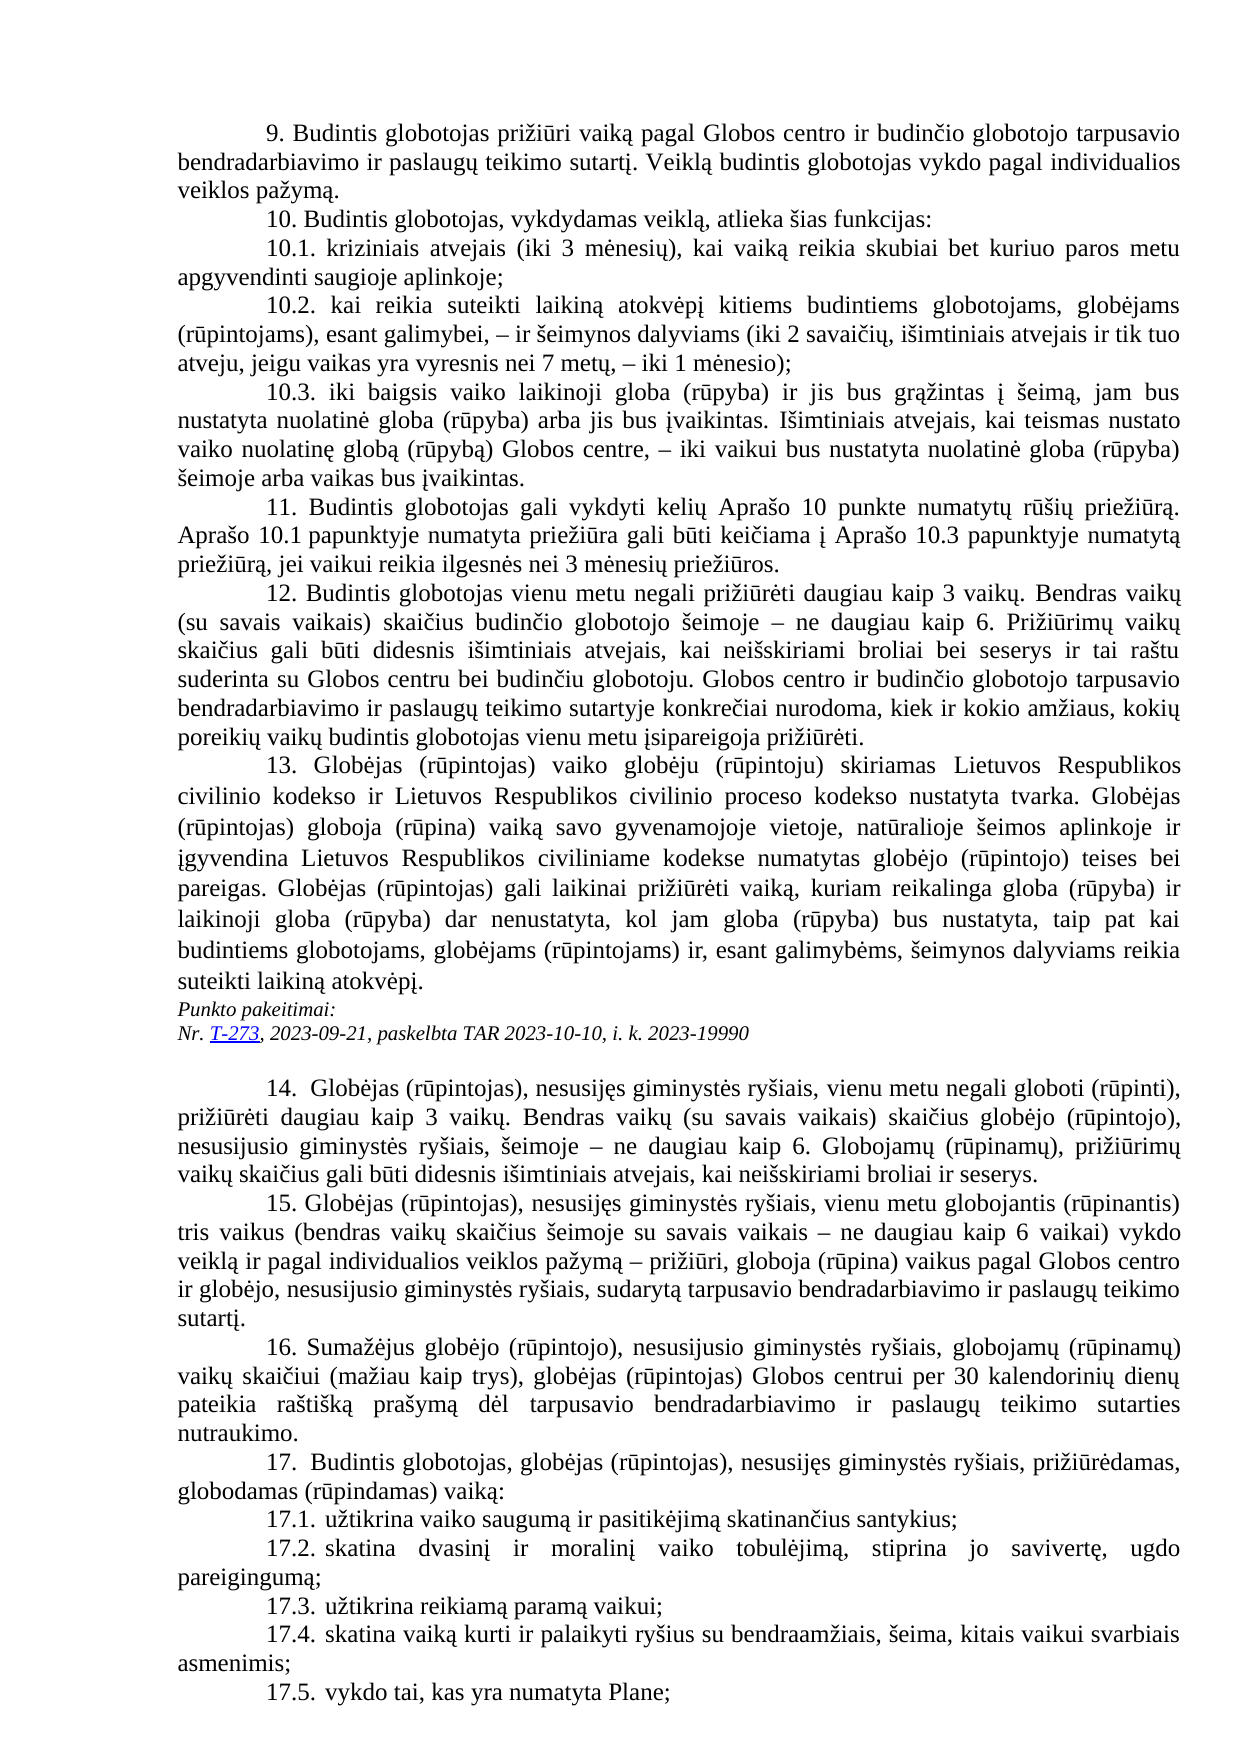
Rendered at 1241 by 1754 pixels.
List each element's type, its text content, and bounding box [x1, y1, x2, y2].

text 17.2. skatina dvasinį ir moralinį vaiko tobulėjimą, stiprina jo savivertę, ugdo pareigingumą; [177, 1533, 1181, 1591]
text 9. Budintis globotojas prižiūri vaiką pagal Globos centro ir budinčio globotojo tarpusavio bendradarbiavimo ir paslaugų teikimo sutartį. Veiklą budintis globotojas vykdo pagal individualios veiklos pažymą. [177, 118, 1181, 204]
text 12. Budintis globotojas vienu metu negali prižiūrėti daugiau kaip 3 vaikų. Bendras vaikų (su savais vaikais) skaičius budinčio globotojo šeimoje – ne daugiau kaip 6. Prižiūrimų vaikų skaičius gali būti didesnis išimtiniais atvejais, kai neišskiriami broliai bei seserys ir tai raštu suderinta su Globos centru bei budinčiu globotoju. Globos centro ir budinčio globotojo tarpusavio bendradarbiavimo ir paslaugų teikimo sutartyje konkrečiai nurodoma, kiek ir kokio amžiaus, kokių poreikių vaikų budintis globotojas vienu metu įsipareigoja prižiūrėti. [177, 578, 1181, 751]
text 17.4. skatina vaiką kurti ir palaikyti ryšius su bendraamžiais, šeima, kitais vaikui svarbiais asmenimis; [177, 1619, 1181, 1677]
text 17.1. užtikrina vaiko saugumą ir pasitikėjimą skatinančius santykius; [177, 1504, 1181, 1533]
text Punkto pakeitimai: [177, 996, 1181, 1021]
text 10. Budintis globotojas, vykdydamas veiklą, atlieka šias funkcijas: [177, 204, 1181, 233]
text 15. Globėjas (rūpintojas), nesusijęs giminystės ryšiais, vienu metu globojantis (rūpinantis) tris vaikus (bendras vaikų skaičius šeimoje su savais vaikais – ne daugiau kaip 6 vaikai) vykdo veiklą ir pagal individualios veiklos pažymą – prižiūri, globoja (rūpina) vaikus pagal Globos centro ir globėjo, nesusijusio giminystės ryšiais, sudarytą tarpusavio bendradarbiavimo ir paslaugų teikimo sutartį. [177, 1188, 1181, 1332]
text 14. Globėjas (rūpintojas), nesusijęs giminystės ryšiais, vienu metu negali globoti (rūpinti), prižiūrėti daugiau kaip 3 vaikų. Bendras vaikų (su savais vaikais) skaičius globėjo (rūpintojo), nesusijusio giminystės ryšiais, šeimoje – ne daugiau kaip 6. Globojamų (rūpinamų), prižiūrimų vaikų skaičius gali būti didesnis išimtiniais atvejais, kai neišskiriami broliai ir seserys. [177, 1073, 1181, 1188]
text 17. Budintis globotojas, globėjas (rūpintojas), nesusijęs giminystės ryšiais, prižiūrėdamas, globodamas (rūpindamas) vaiką: [177, 1447, 1181, 1504]
text 17.5. vykdo tai, kas yra numatyta Plane; [177, 1677, 1181, 1706]
text 10.3. iki baigsis vaiko laikinoji globa (rūpyba) ir jis bus grąžintas į šeimą, jam bus nustatyta nuolatinė globa (rūpyba) arba jis bus įvaikintas. Išimtiniais atvejais, kai teismas nustato vaiko nuolatinę globą (rūpybą) Globos centre, – iki vaikui bus nustatyta nuolatinė globa (rūpyba) šeimoje arba vaikas bus įvaikintas. [177, 377, 1181, 492]
text 11. Budintis globotojas gali vykdyti kelių Aprašo 10 punkte numatytų rūšių priežiūrą. Aprašo 10.1 papunktyje numatyta priežiūra gali būti keičiama į Aprašo 10.3 papunktyje numatytą priežiūrą, jei vaikui reikia ilgesnės nei 3 mėnesių priežiūros. [177, 492, 1181, 578]
text Nr. T-273, 2023-09-21, paskelbta TAR 2023-10-10, i. k. 2023-19990 [177, 1021, 1181, 1044]
text 13. Globėjas (rūpintojas) vaiko globėju (rūpintoju) skiriamas Lietuvos Respublikos civilinio kodekso ir Lietuvos Respublikos civilinio proceso kodekso nustatyta tvarka. Globėjas (rūpintojas) globoja (rūpina) vaiką savo gyvenamojoje vietoje, natūralioje šeimos aplinkoje ir įgyvendina Lietuvos Respublikos civiliniame kodekse numatytas globėjo (rūpintojo) teises bei pareigas. Globėjas (rūpintojas) gali laikinai prižiūrėti vaiką, kuriam reikalinga globa (rūpyba) ir laikinoji globa (rūpyba) dar nenustatyta, kol jam globa (rūpyba) bus nustatyta, taip pat kai budintiems globotojams, globėjams (rūpintojams) ir, esant galimybėms, šeimynos dalyviams reikia suteikti laikiną atokvėpį. [177, 751, 1181, 994]
text 17.3. užtikrina reikiamą paramą vaikui; [177, 1591, 1181, 1619]
text 16. Sumažėjus globėjo (rūpintojo), nesusijusio giminystės ryšiais, globojamų (rūpinamų) vaikų skaičiui (mažiau kaip trys), globėjas (rūpintojas) Globos centrui per 30 kalendorinių dienų pateikia raštišką prašymą dėl tarpusavio bendradarbiavimo ir paslaugų teikimo sutarties nutraukimo. [177, 1332, 1181, 1447]
text 10.2. kai reikia suteikti laikiną atokvėpį kitiems budintiems globotojams, globėjams (rūpintojams), esant galimybei, – ir šeimynos dalyviams (iki 2 savaičių, išimtiniais atvejais ir tik tuo atveju, jeigu vaikas yra vyresnis nei 7 metų, – iki 1 mėnesio); [177, 291, 1181, 377]
text 10.1. kriziniais atvejais (iki 3 mėnesių), kai vaiką reikia skubiai bet kuriuo paros metu apgyvendinti saugioje aplinkoje; [177, 233, 1181, 291]
